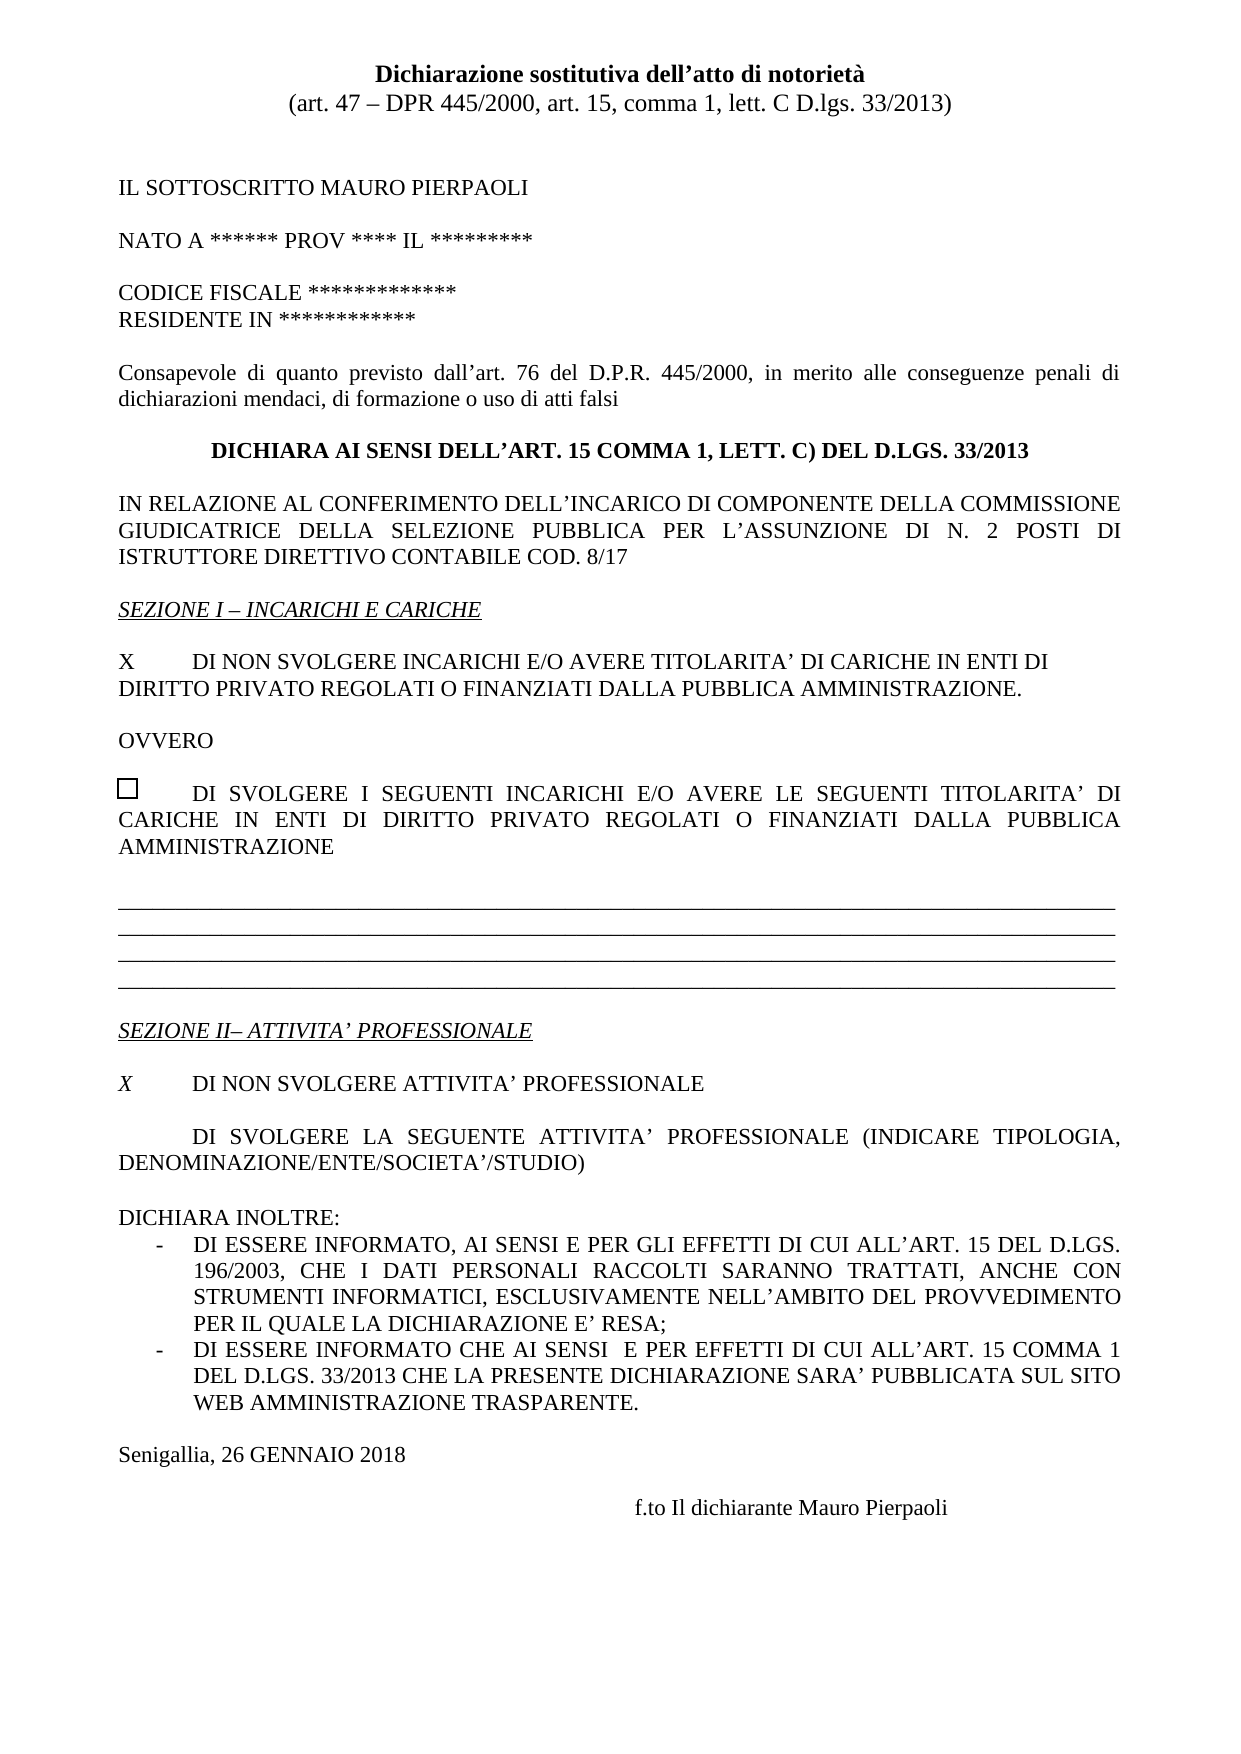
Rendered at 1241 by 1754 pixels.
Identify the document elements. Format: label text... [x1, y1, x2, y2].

text Senigallia, 26 GENNAIO 2018 [118, 1441, 1122, 1468]
text RESIDENTE IN ************ [118, 306, 1122, 332]
text X DI NON SVOLGERE ATTIVITA’ PROFESSIONALE [118, 1070, 1122, 1096]
list DI ESSERE INFORMATO, AI SENSI E PER GLI EFFETTI DI CUI ALL’ART. 15 DEL D.LGS. 196/2003, CHE I DATI PERSONALI RACCOLTI SARANNO TRATTATI, ANCHE CON STRUMENTI INFORMATICI, ESCLUSIVAMENTE NELL’AMBITO DEL PROVVEDIMENTO PER IL QUALE LA DICHIARAZIONE E’ RESA; [156, 1231, 1122, 1336]
text DI SVOLGERE I SEGUENTI INCARICHI E/O AVERE LE SEGUENTI TITOLARITA’ DI CARICHE IN ENTI DI DIRITTO PRIVATO REGOLATI O FINANZIATI DALLA PUBBLICA AMMINISTRAZIONE [118, 780, 1122, 859]
text CODICE FISCALE ************* [118, 279, 1122, 306]
text SEZIONE I – INCARICHI E CARICHE [118, 596, 1122, 622]
text DICHIARA INOLTRE: [118, 1204, 1122, 1231]
list DI ESSERE INFORMATO CHE AI SENSI E PER EFFETTI DI CUI ALL’ART. 15 COMMA 1 DEL D.LGS. 33/2013 CHE LA PRESENTE DICHIARAZIONE SARA’ PUBBLICATA SUL SITO WEB AMMINISTRAZIONE TRASPARENTE. [156, 1336, 1122, 1415]
text Consapevole di quanto previsto dall’art. 76 del D.P.R. 445/2000, in merito alle conseguenze penali di dichiarazioni mendaci, di formazione o uso di atti falsi [118, 358, 1122, 411]
text OVVERO [118, 727, 1122, 754]
text NATO A ****** PROV **** IL ********* [118, 227, 1122, 253]
text ____________________________________________________________________________________________________________________________________________________________________________________________________________________________________________________________________________________________________________________________________________________________ [118, 886, 1122, 991]
text IN RELAZIONE AL CONFERIMENTO DELL’INCARICO DI COMPONENTE DELLA COMMISSIONE GIUDICATRICE DELLA SELEZIONE PUBBLICA PER L’ASSUNZIONE DI N. 2 POSTI DI ISTRUTTORE DIRETTIVO CONTABILE COD. 8/17 [118, 490, 1122, 569]
text Dichiarazione sostitutiva dell’atto di notorietà [118, 59, 1122, 88]
text (art. 47 – DPR 445/2000, art. 15, comma 1, lett. C D.lgs. 33/2013) [118, 88, 1122, 117]
text DI SVOLGERE LA SEGUENTE ATTIVITA’ PROFESSIONALE (INDICARE TIPOLOGIA, DENOMINAZIONE/ENTE/SOCIETA’/STUDIO) [118, 1123, 1122, 1176]
text X DI NON SVOLGERE INCARICHI E/O AVERE TITOLARITA’ DI CARICHE IN ENTI DI DIRITTO PRIVATO REGOLATI O FINANZIATI DALLA PUBBLICA AMMINISTRAZIONE. [118, 648, 1122, 701]
text f.to Il dichiarante Mauro Pierpaoli [118, 1494, 1122, 1521]
text SEZIONE II– ATTIVITA’ PROFESSIONALE [118, 1017, 1122, 1044]
text DICHIARA AI SENSI DELL’ART. 15 COMMA 1, LETT. C) DEL D.LGS. 33/2013 [118, 438, 1122, 464]
text IL SOTTOSCRITTO MAURO PIERPAOLI [118, 174, 1122, 200]
